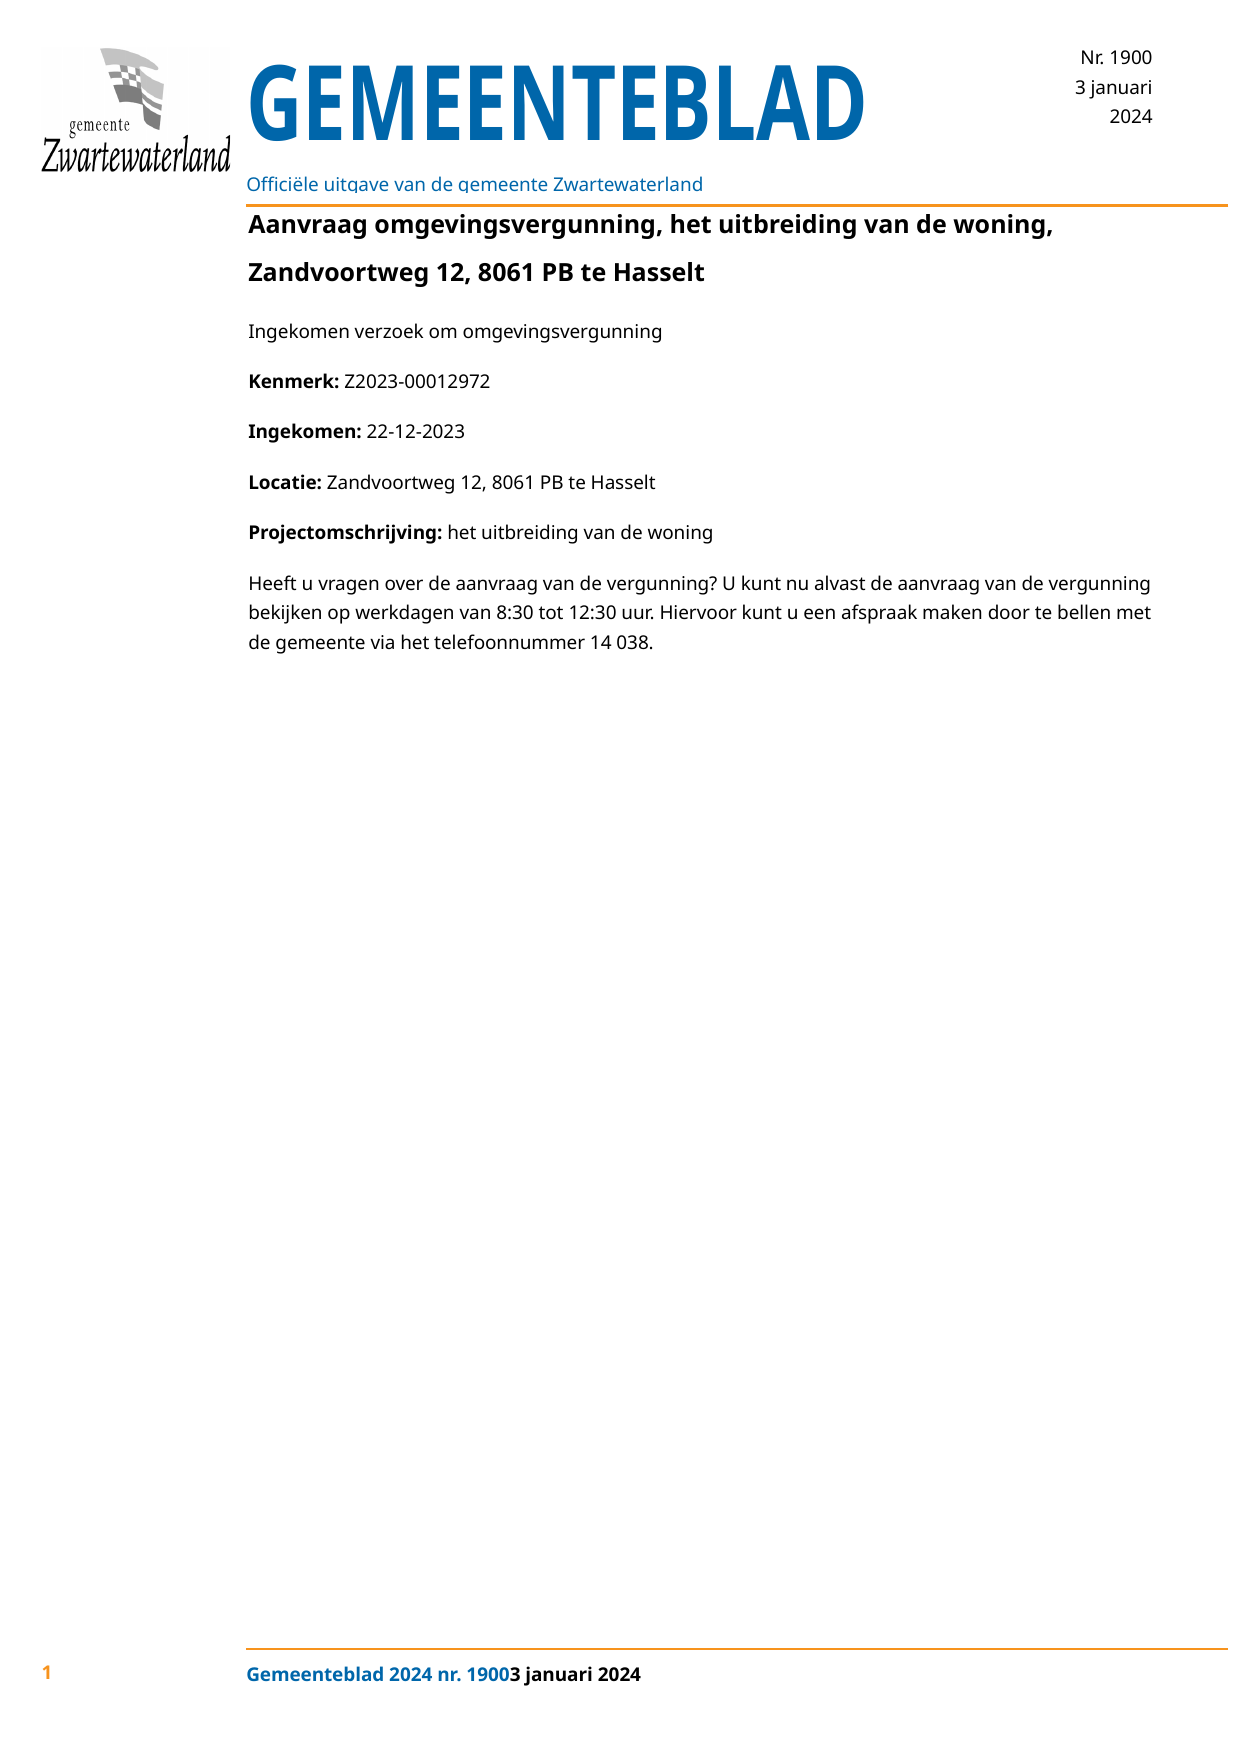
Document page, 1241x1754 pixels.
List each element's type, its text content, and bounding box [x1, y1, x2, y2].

text Ingekomen: 22-12-2023 [248, 419, 1152, 444]
text Aanvraag omgevingsvergunning, het uitbreiding van de woning, Zandvoortweg 12, 8061 PB te Hasselt [248, 207, 1152, 288]
picture [41, 47, 231, 172]
text Kenmerk: Z2023-00012972 [248, 368, 1152, 394]
text Heeft u vragen over de aanvraag van de vergunning? U kunt nu alvast de aanvraag van de vergunning bekijken op werkdagen van 8:30 tot 12:30 uur. Hiervoor kunt u een afspraak maken door te bellen met de gemeente via het telefoonnummer 14 038. [248, 570, 1152, 655]
text Projectomschrijving: het uitbreiding van de woning [248, 519, 1152, 545]
text Locatie: Zandvoortweg 12, 8061 PB te Hasselt [248, 469, 1152, 495]
text Ingekomen verzoek om omgevingsvergunning [248, 318, 1152, 344]
